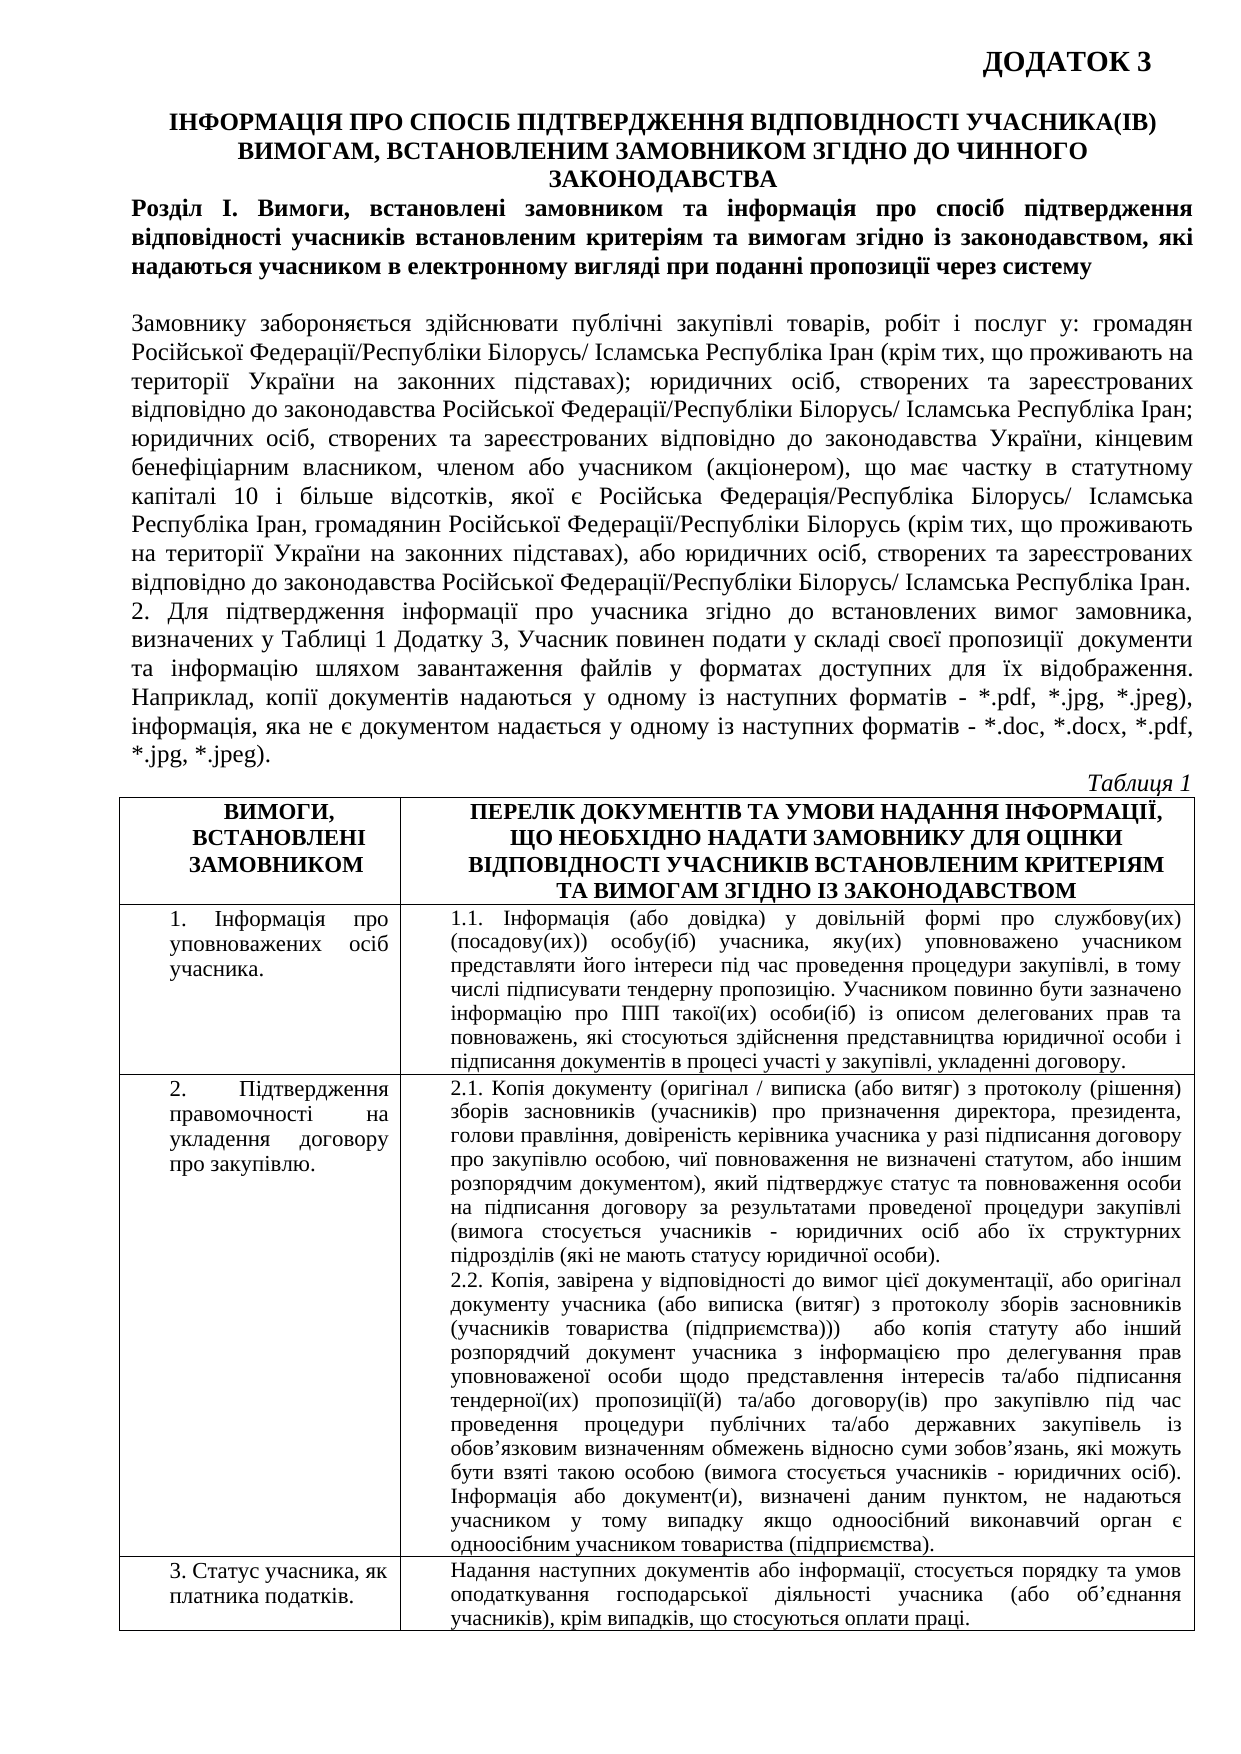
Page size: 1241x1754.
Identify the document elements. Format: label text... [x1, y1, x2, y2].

table_cell 1. Інформація про уповноважених осіб учасника. [120, 905, 400, 1073]
table_header ВИМОГИ, ВСТАНОВЛЕНІ ЗАМОВНИКОМ [120, 798, 400, 903]
table_cell Надання наступних документів або інформації, стосується порядку та умов оподаткування господарської діяльності учасника (або об’єднання учасників), крім випадків, що стосуються оплати праці. [401, 1557, 1194, 1630]
list Таблиця 1 [131, 768, 1194, 797]
list 2. Для підтвердження інформації про учасника згідно до встановлених вимог замовника, визначених у Таблиці 1 Додатку 3, Учасник повинен подати у складі своєї пропозиції документи та інформацію шляхом завантаження файлів у форматах доступних для їх відображення. Наприклад, копії документів надаються у одному із наступних форматів - *.pdf, *.jpg, *.jpeg), інформація, яка не є документом надається у одному із наступних форматів - *.doc, *.docx, *.pdf, *.jpg, *.jpeg). [131, 596, 1194, 768]
table_cell 2.1. Копія документу (оригінал / виписка (або витяг) з протоколу (рішення) зборів засновників (учасників) про призначення директора, президента, голови правління, довіреність керівника учасника у разі підписання договору про закупівлю особою, чиї повноваження не визначені статутом, або іншим розпорядчим документом), який підтверджує статус та повноваження особи на підписання договору за результатами проведеної процедури закупівлі (вимога стосується учасників - юридичних осіб або їх структурних підрозділів (які не мають статусу юридичної особи). 2.2. Копія, завірена у відповідності до вимог цієї документації, або оригінал документу учасника (або виписка (витяг) з протоколу зборів засновників (учасників товариства (підприємства))) або копія статуту або інший розпорядчий документ учасника з інформацією про делегування прав уповноваженої особи щодо представлення інтересів та/або підписання тендерної(их) пропозиції(й) та/або договору(ів) про закупівлю під час проведення процедури публічних та/або державних закупівель із обов’язковим визначенням обмежень відносно суми зобов’язань, які можуть бути взяті такою особою (вимога стосується учасників - юридичних осіб). Інформація або документ(и), визначені даним пунктом, не надаються учасником у тому випадку якщо одноосібний виконавчий орган є одноосібним учасником товариства (підприємства). [401, 1075, 1194, 1556]
table_cell 1.1. Інформація (або довідка) у довільній формі про службову(их) (посадову(их)) особу(іб) учасника, яку(их) уповноважено учасником представляти його інтереси під час проведення процедури закупівлі, в тому числі підписувати тендерну пропозицію. Учасником повинно бути зазначено інформацію про ПІП такої(их) особи(іб) із описом делегованих прав та повноважень, які стосуються здійснення представництва юридичної особи і підписання документів в процесі участі у закупівлі, укладенні договору. [401, 905, 1194, 1073]
list Розділ І. Вимоги, встановлені замовником та інформація про спосіб підтвердження відповідності учасників встановленим критеріям та вимогам згідно із законодавством, які надаються учасником в електронному вигляді при поданні пропозиції через систему [131, 193, 1194, 279]
table_cell 3. Статус учасника, як платника податків. [120, 1557, 400, 1630]
table_header ПЕРЕЛІК ДОКУМЕНТІВ ТА УМОВИ НАДАННЯ ІНФОРМАЦІЇ, ЩО НЕОБХІДНО НАДАТИ ЗАМОВНИКУ ДЛЯ ОЦІНКИ ВІДПОВІДНОСТІ УЧАСНИКІВ ВСТАНОВЛЕНИМ КРИТЕРІЯМ ТА ВИМОГАМ ЗГІДНО ІЗ ЗАКОНОДАВСТВОМ [401, 798, 1194, 903]
list Замовнику забороняється здійснювати публічні закупівлі товарів, робіт і послуг у: громадян Російської Федерації/Республіки Білорусь/ Ісламська Республіка Іран (крім тих, що проживають на території України на законних підставах); юридичних осіб, створених та зареєстрованих відповідно до законодавства Російської Федерації/Республіки Білорусь/ Ісламська Республіка Іран; юридичних осіб, створених та зареєстрованих відповідно до законодавства України, кінцевим бенефіціарним власником, членом або учасником (акціонером), що має частку в статутному капіталі 10 і більше відсотків, якої є Російська Федерація/Республіка Білорусь/ Ісламська Республіка Іран, громадянин Російської Федерації/Республіки Білорусь (крім тих, що проживають на території України на законних підставах), або юридичних осіб, створених та зареєстрованих відповідно до законодавства Російської Федерації/Республіки Білорусь/ Ісламська Республіка Іран. [131, 308, 1194, 596]
list ІНФОРМАЦІЯ ПРО СПОСІБ ПІДТВЕРДЖЕННЯ ВІДПОВІДНОСТІ УЧАСНИКА(ІВ) ВИМОГАМ, ВСТАНОВЛЕНИМ ЗАМОВНИКОМ ЗГІДНО ДО ЧИННОГО ЗАКОНОДАВСТВА [131, 107, 1194, 193]
table_cell 2. Підтвердження правомочності на укладення договору про закупівлю. [120, 1075, 400, 1556]
list ДОДАТОК 3 [132, 44, 1152, 78]
